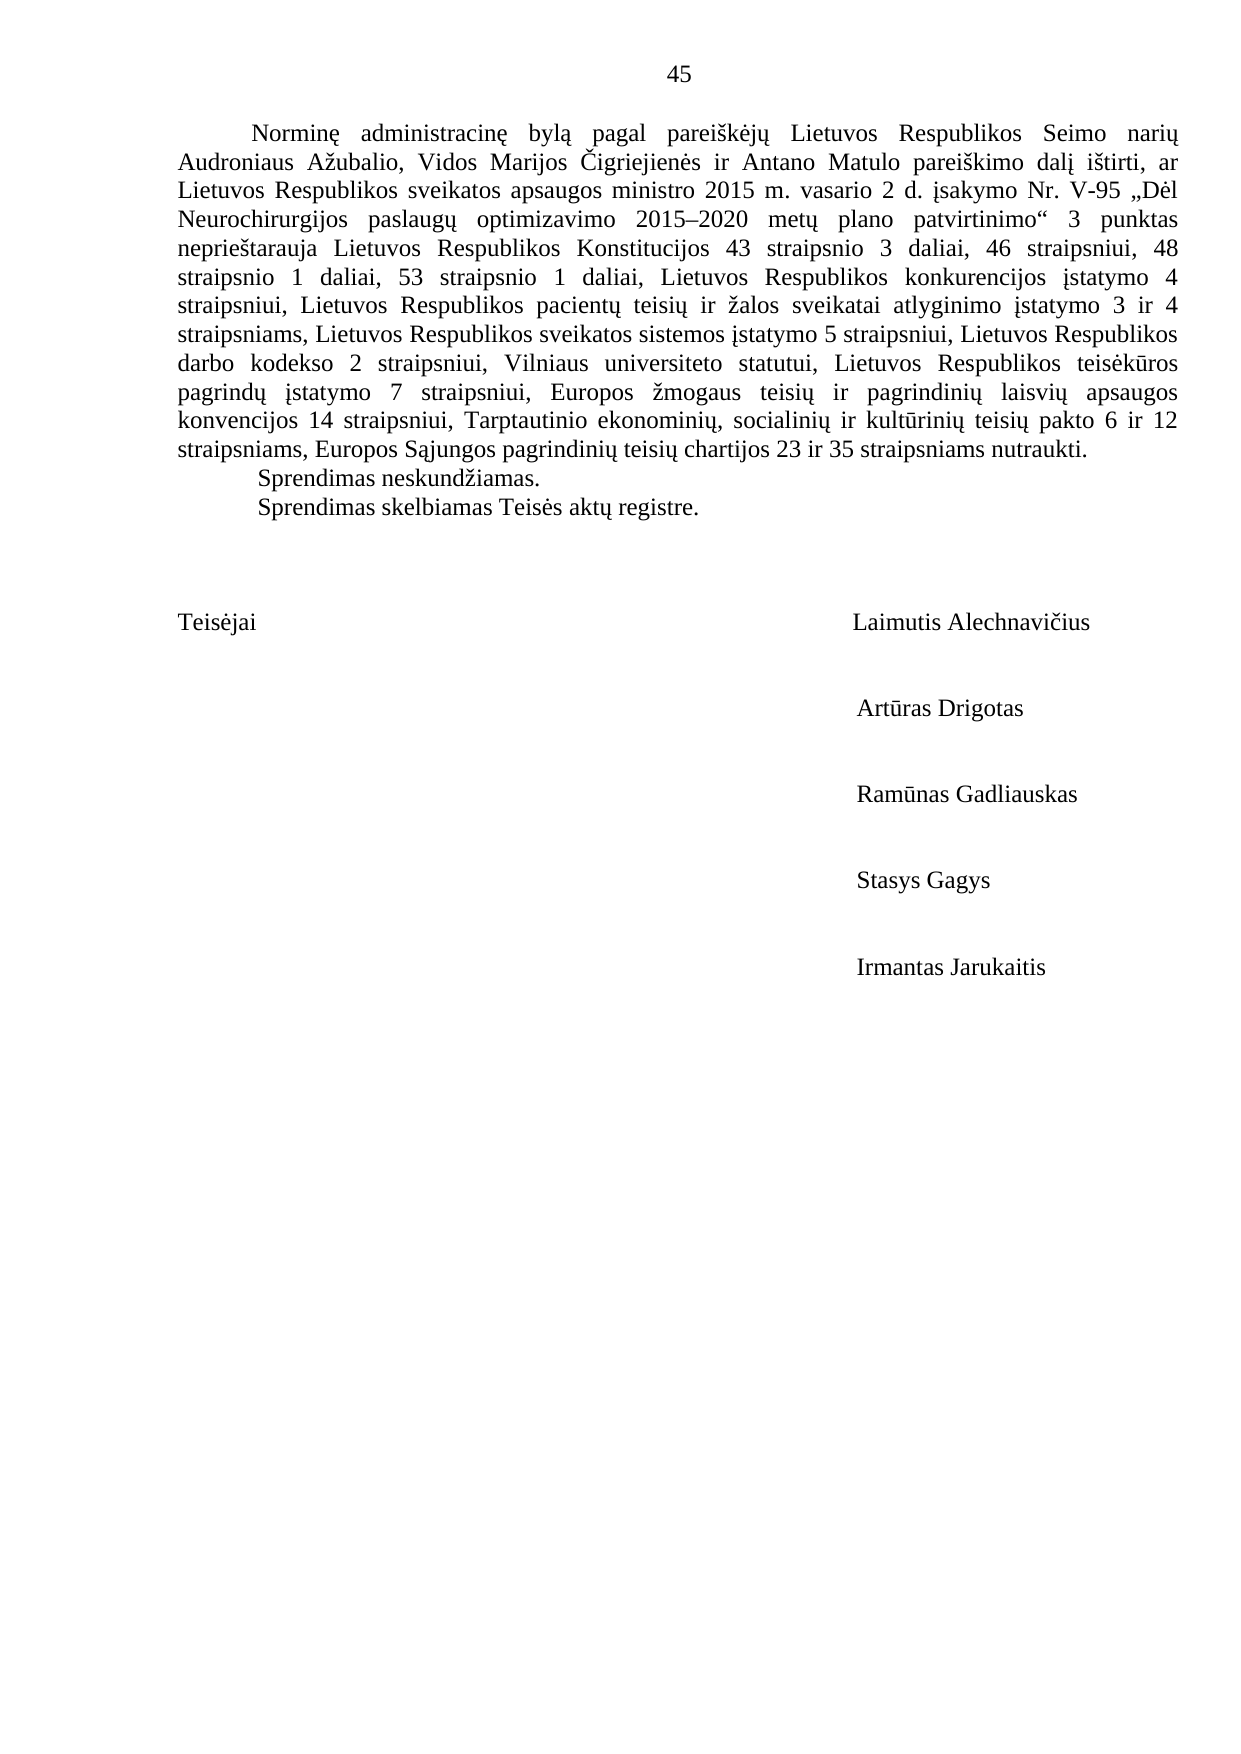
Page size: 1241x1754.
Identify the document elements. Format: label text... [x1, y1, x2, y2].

text Sprendimas neskundžiamas. [177, 463, 1179, 492]
text Irmantas Jarukaitis [177, 952, 1181, 981]
text Teisėjai Laimutis Alechnavičius [177, 607, 1181, 636]
text Ramūnas Gadliauskas [177, 779, 1181, 808]
text Artūras Drigotas [177, 693, 1181, 722]
text Sprendimas skelbiamas Teisės aktų registre. [177, 492, 1179, 521]
text Stasys Gagys [177, 866, 1181, 894]
text Norminę administracinę bylą pagal pareiškėjų Lietuvos Respublikos Seimo narių Audroniaus Ažubalio, Vidos Marijos Čigriejienės ir Antano Matulo pareiškimo dalį ištirti, ar Lietuvos Respublikos sveikatos apsaugos ministro 2015 m. vasario 2 d. įsakymo Nr. V-95 „Dėl Neurochirurgijos paslaugų optimizavimo 2015–2020 metų plano patvirtinimo“ 3 punktas neprieštarauja Lietuvos Respublikos Konstitucijos 43 straipsnio 3 daliai, 46 straipsniui, 48 straipsnio 1 daliai, 53 straipsnio 1 daliai, Lietuvos Respublikos konkurencijos įstatymo 4 straipsniui, Lietuvos Respublikos pacientų teisių ir žalos sveikatai atlyginimo įstatymo 3 ir 4 straipsniams, Lietuvos Respublikos sveikatos sistemos įstatymo 5 straipsniui, Lietuvos Respublikos darbo kodekso 2 straipsniui, Vilniaus universiteto statutui, Lietuvos Respublikos teisėkūros pagrindų įstatymo 7 straipsniui, Europos žmogaus teisių ir pagrindinių laisvių apsaugos konvencijos 14 straipsniui, Tarptautinio ekonominių, socialinių ir kultūrinių teisių pakto 6 ir 12 straipsniams, Europos Sąjungos pagrindinių teisių chartijos 23 ir 35 straipsniams nutraukti. [177, 118, 1179, 463]
